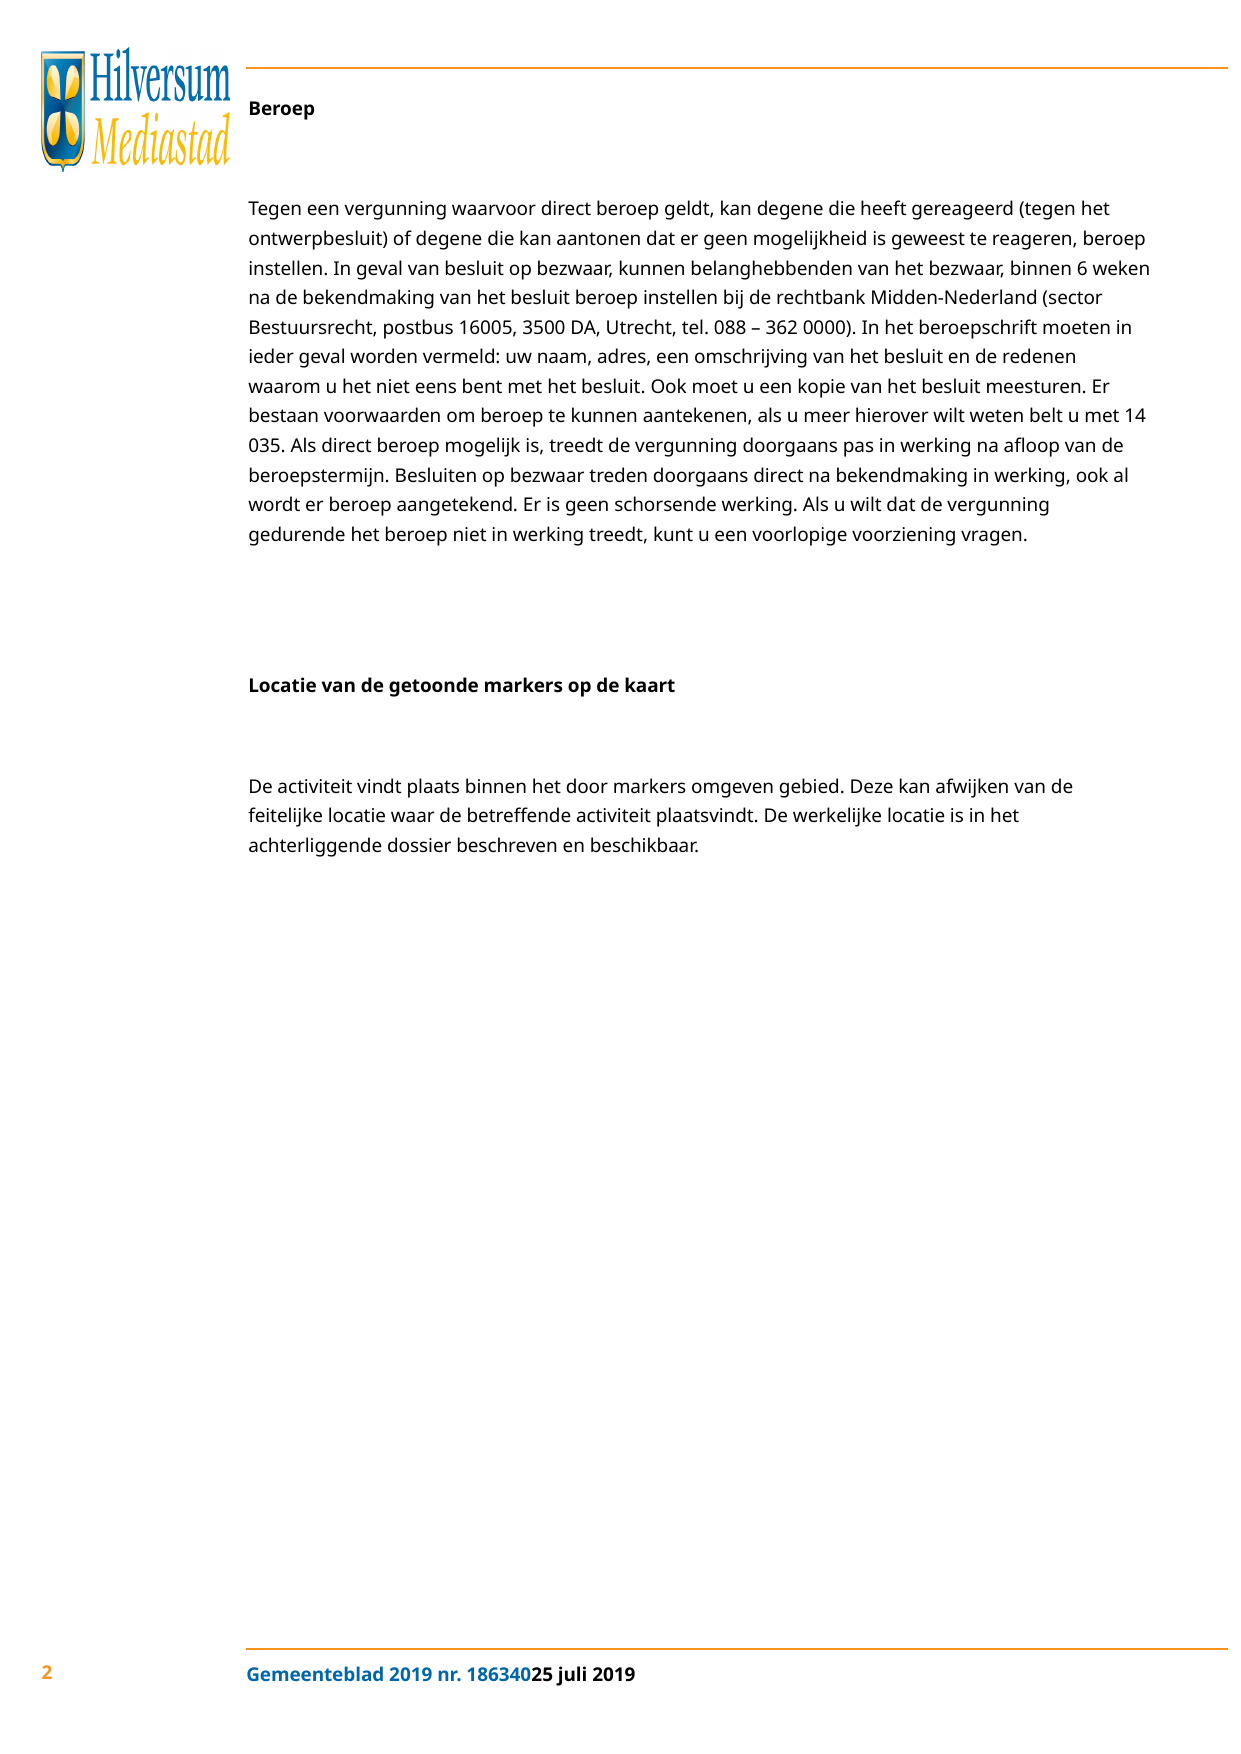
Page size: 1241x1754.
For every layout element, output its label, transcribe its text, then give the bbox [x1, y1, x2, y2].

text De activiteit vindt plaats binnen het door markers omgeven gebied. Deze kan afwijken van de feitelijke locatie waar de betreffende activiteit plaatsvindt. De werkelijke locatie is in het achterliggende dossier beschreven en beschikbaar. [248, 773, 1152, 858]
text Tegen een vergunning waarvoor direct beroep geldt, kan degene die heeft gereageerd (tegen het ontwerpbesluit) of degene die kan aantonen dat er geen mogelijkheid is geweest te reageren, beroep instellen. In geval van besluit op bezwaar, kunnen belanghebbenden van het bezwaar, binnen 6 weken na de bekendmaking van het besluit beroep instellen bij de rechtbank Midden-Nederland (sector Bestuursrecht, postbus 16005, 3500 DA, Utrecht, tel. 088 – 362 0000). In het beroepschrift moeten in ieder geval worden vermeld: uw naam, adres, een omschrijving van het besluit en de redenen waarom u het niet eens bent met het besluit. Ook moet u een kopie van het besluit meesturen. Er bestaan voorwaarden om beroep te kunnen aantekenen, als u meer hierover wilt weten belt u met 14 035. Als direct beroep mogelijk is, treedt de vergunning doorgaans pas in werking na afloop van de beroepstermijn. Besluiten op bezwaar treden doorgaans direct na bekendmaking in werking, ook al wordt er beroep aangetekend. Er is geen schorsende werking. Als u wilt dat de vergunning gedurende het beroep niet in werking treedt, kunt u een voorlopige voorziening vragen. [248, 196, 1152, 547]
text Beroep [248, 95, 1152, 121]
picture [41, 47, 231, 172]
text Locatie van de getoonde markers op de kaart [248, 672, 1152, 698]
